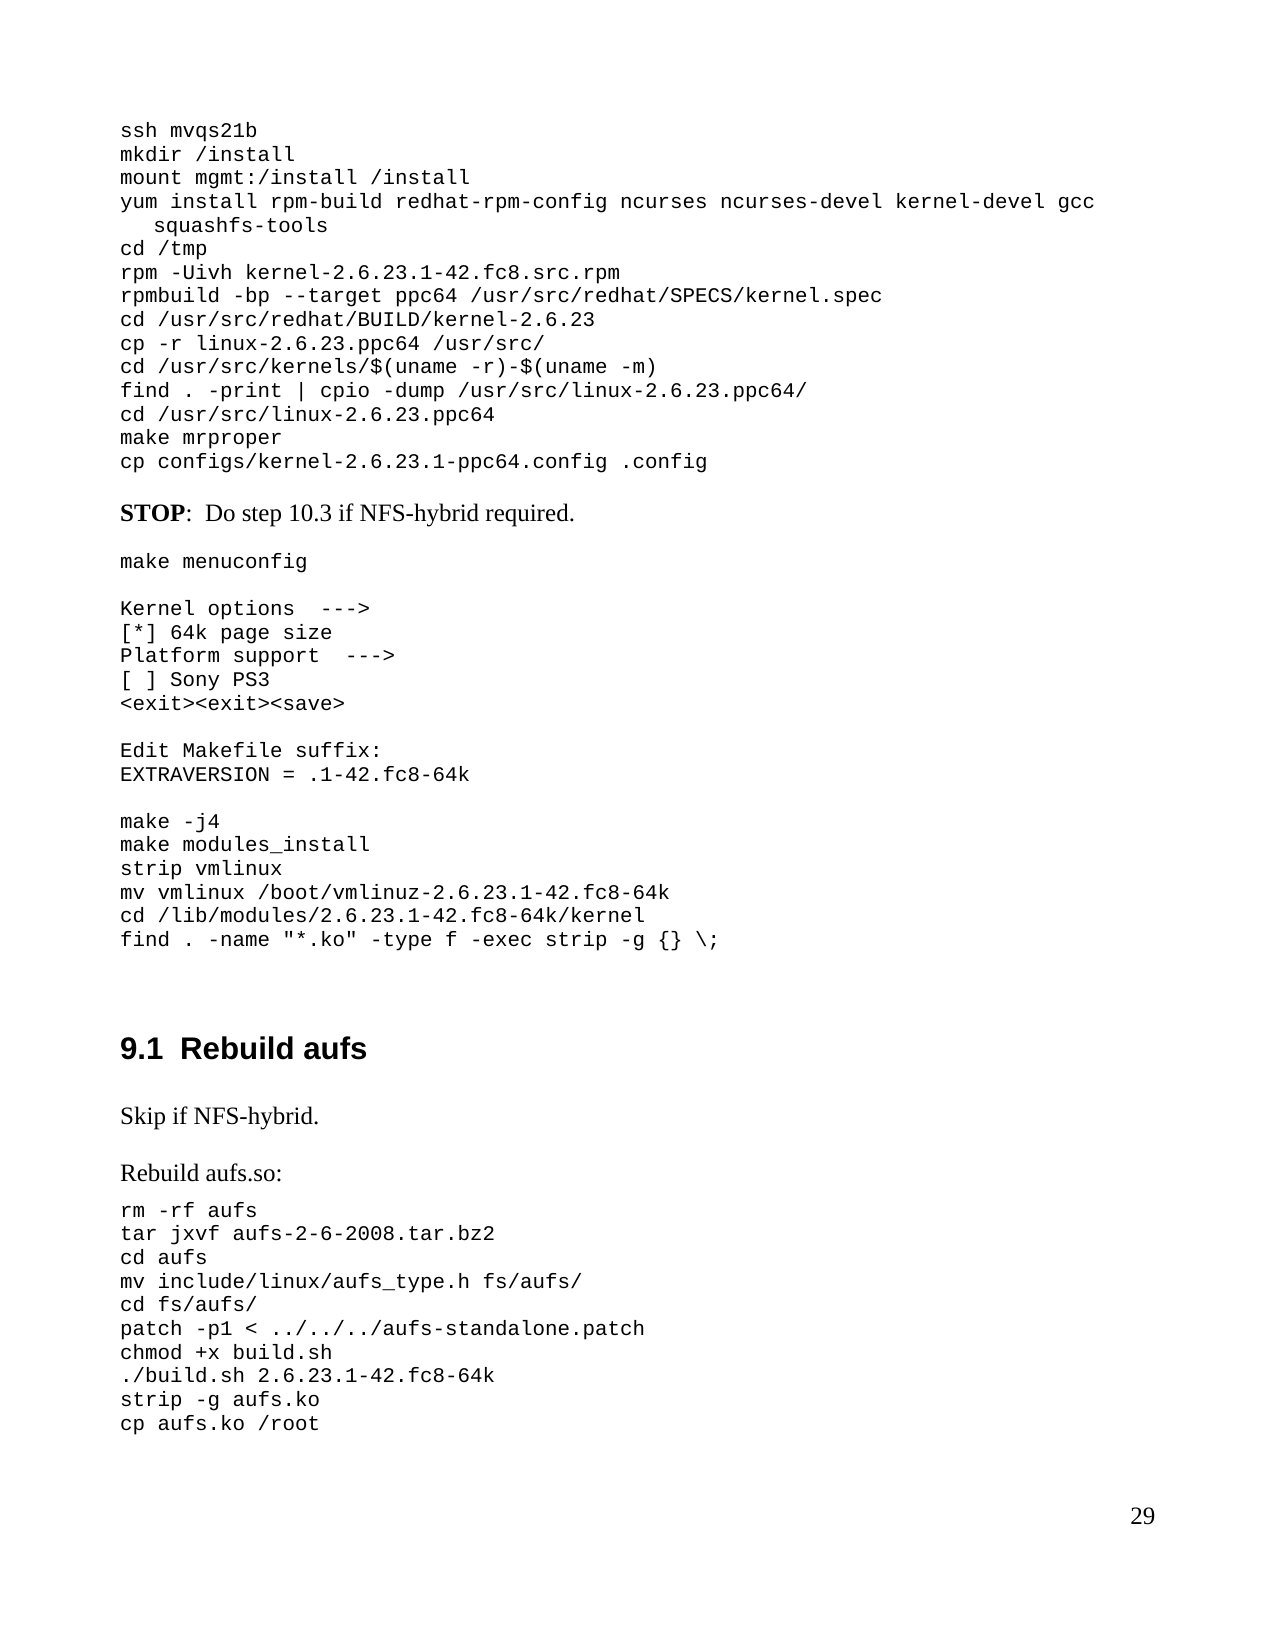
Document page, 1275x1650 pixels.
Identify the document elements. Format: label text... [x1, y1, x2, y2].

text cd /usr/src/linux-2.6.23.ppc64 [120, 404, 1155, 427]
text cd aufs [120, 1247, 1155, 1271]
text rm -rf aufs [120, 1200, 1155, 1223]
text cd fs/aufs/ [120, 1294, 1155, 1318]
text make menuconfig [120, 551, 1155, 574]
text strip vmlinux [120, 858, 1155, 882]
text [ ] Sony PS3 [120, 669, 1155, 693]
text ssh mvqs21b [120, 120, 1155, 144]
text yum install rpm-build redhat-rpm-config ncurses ncurses-devel kernel-devel gcc squashfs-tools [120, 191, 1155, 238]
text cp aufs.ko /root [120, 1413, 1155, 1436]
text cd /tmp [120, 238, 1155, 262]
text cd /lib/modules/2.6.23.1-42.fc8-64k/kernel [120, 905, 1155, 929]
text cd /usr/src/redhat/BUILD/kernel-2.6.23 [120, 309, 1155, 333]
text Skip if NFS-hybrid. [120, 1101, 1155, 1130]
text rpm -Uivh kernel-2.6.23.1-42.fc8.src.rpm [120, 262, 1155, 286]
text chmod +x build.sh [120, 1342, 1155, 1365]
text Edit Makefile suffix: [120, 740, 1155, 763]
text tar jxvf aufs-2-6-2008.tar.bz2 [120, 1223, 1155, 1247]
text make -j4 [120, 811, 1155, 834]
text cd /usr/src/kernels/$(uname -r)-$(uname -m) [120, 356, 1155, 380]
text Rebuild aufs.so: [120, 1158, 1155, 1187]
text Kernel options ---> [120, 598, 1155, 622]
text make modules_install [120, 834, 1155, 858]
text STOP: Do step 10.3 if NFS-hybrid required. [120, 498, 1155, 527]
text mv vmlinux /boot/vmlinuz-2.6.23.1-42.fc8-64k [120, 882, 1155, 905]
text mount mgmt:/install /install [120, 167, 1155, 191]
text mv include/linux/aufs_type.h fs/aufs/ [120, 1271, 1155, 1294]
text Platform support ---> [120, 645, 1155, 669]
text find . -print | cpio -dump /usr/src/linux-2.6.23.ppc64/ [120, 380, 1155, 404]
text [*] 64k page size [120, 622, 1155, 645]
text mkdir /install [120, 144, 1155, 167]
text patch -p1 < ../../../aufs-standalone.patch [120, 1318, 1155, 1342]
text <exit><exit><save> [120, 693, 1155, 716]
text cp configs/kernel-2.6.23.1-ppc64.config .config [120, 451, 1155, 475]
text strip -g aufs.ko [120, 1389, 1155, 1413]
subtitle Rebuild aufs [120, 1030, 1155, 1066]
text make mrproper [120, 427, 1155, 451]
text cp -r linux-2.6.23.ppc64 /usr/src/ [120, 333, 1155, 356]
text EXTRAVERSION = .1-42.fc8-64k [120, 763, 1155, 787]
text find . -name "*.ko" -type f -exec strip -g {} \; [120, 929, 1155, 953]
text rpmbuild -bp --target ppc64 /usr/src/redhat/SPECS/kernel.spec [120, 286, 1155, 309]
text ./build.sh 2.6.23.1-42.fc8-64k [120, 1365, 1155, 1389]
